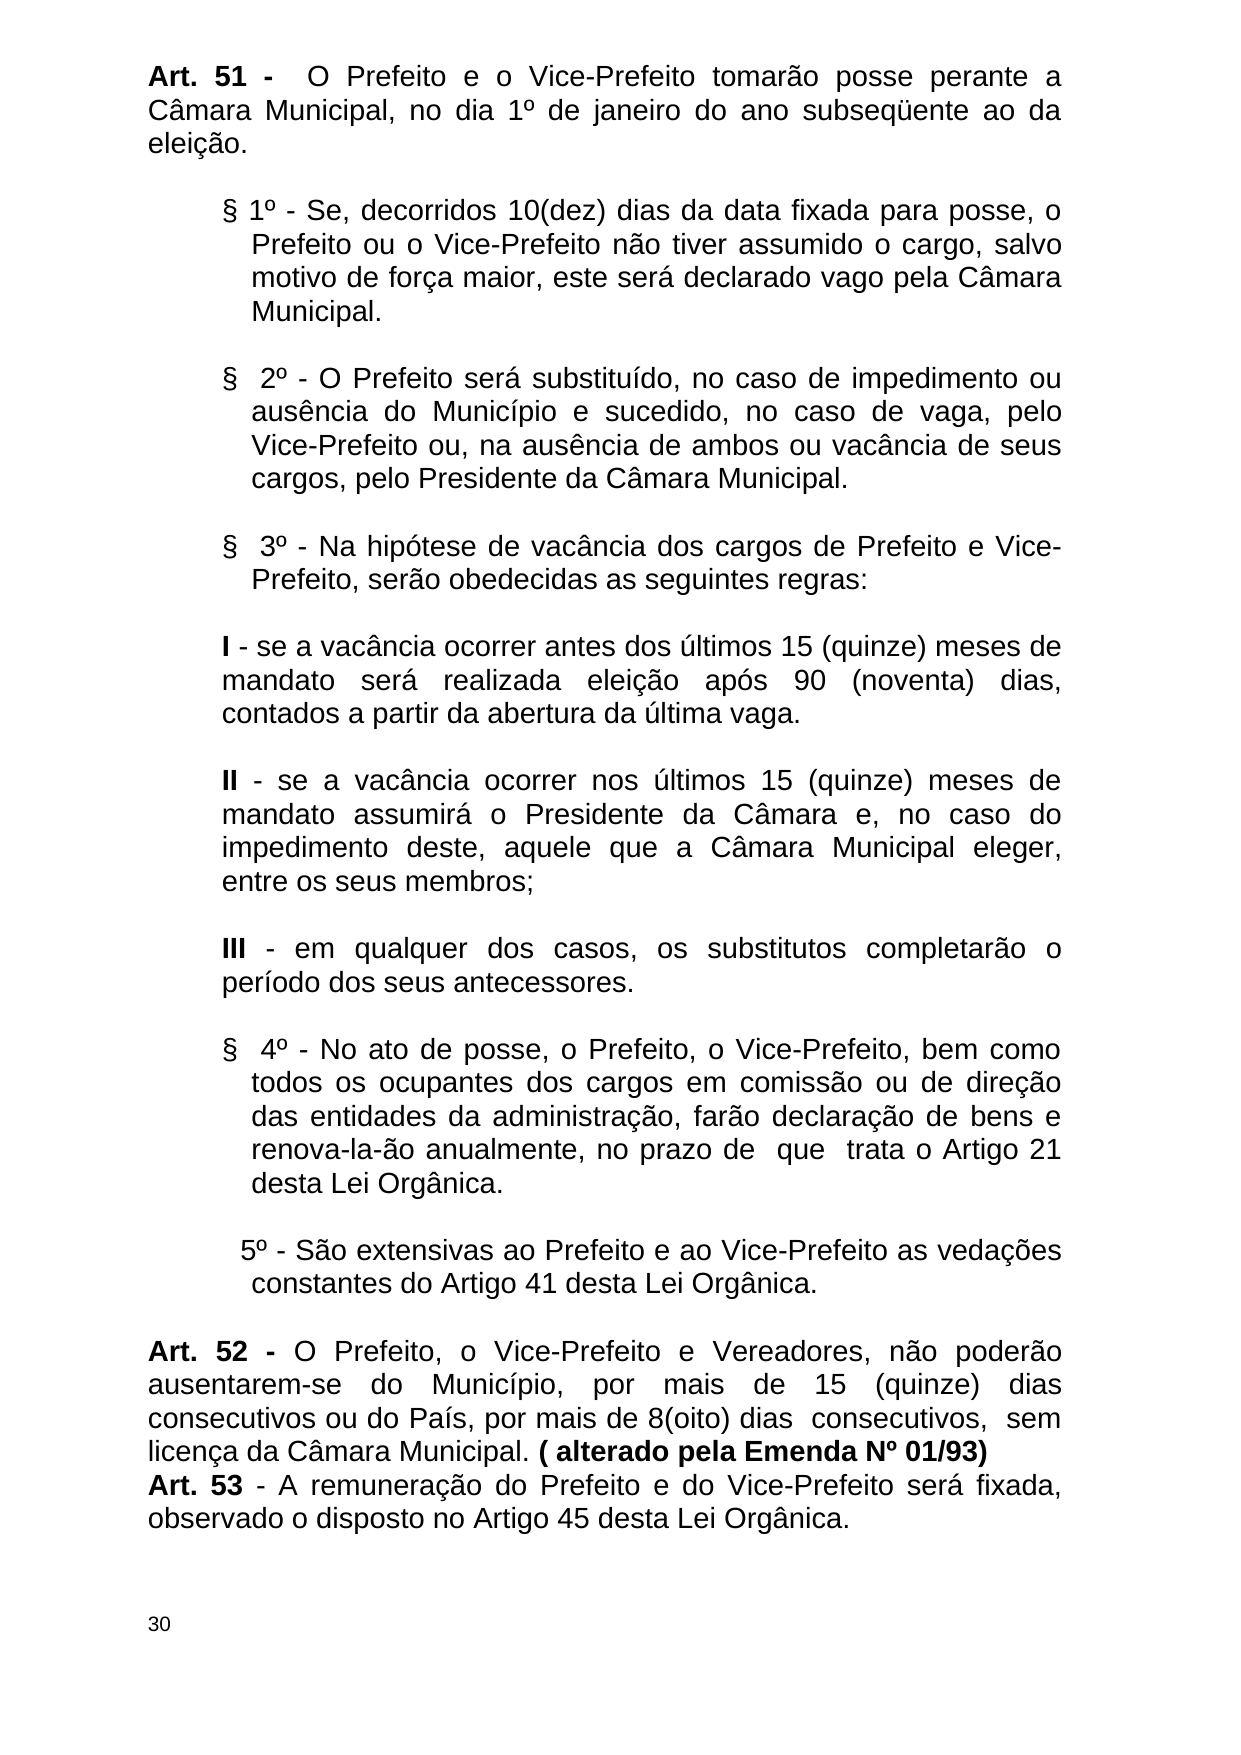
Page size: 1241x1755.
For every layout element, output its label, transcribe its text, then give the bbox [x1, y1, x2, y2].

text 5º - São extensivas ao Prefeito e ao Vice-Prefeito as vedações constantes do Artigo 41 desta Lei Orgânica. [222, 1233, 1063, 1300]
text II - se a vacância ocorrer nos últimos 15 (quinze) meses de mandato assumirá o Presidente da Câmara e, no caso do impedimento deste, aquele que a Câmara Municipal eleger, entre os seus membros; [222, 763, 1063, 898]
text § 2º - O Prefeito será substituído, no caso de impedimento ou ausência do Município e sucedido, no caso de vaga, pelo Vice-Prefeito ou, na ausência de ambos ou vacância de seus cargos, pelo Presidente da Câmara Municipal. [222, 361, 1063, 495]
text I - se a vacância ocorrer antes dos últimos 15 (quinze) meses de mandato será realizada eleição após 90 (noventa) dias, contados a partir da abertura da última vaga. [222, 629, 1063, 730]
text § 1º - Se, decorridos 10(dez) dias da data fixada para posse, o Prefeito ou o Vice-Prefeito não tiver assumido o cargo, salvo motivo de força maior, este será declarado vago pela Câmara Municipal. [222, 193, 1063, 327]
text Art. 52 - O Prefeito, o Vice-Prefeito e Vereadores, não poderão ausentarem-se do Município, por mais de 15 (quinze) dias consecutivos ou do País, por mais de 8(oito) dias consecutivos, sem licença da Câmara Municipal. ( alterado pela Emenda Nº 01/93) [148, 1334, 1063, 1468]
text Art. 51 - O Prefeito e o Vice-Prefeito tomarão posse perante a Câmara Municipal, no dia 1º de janeiro do ano subseqüente ao da eleição. [148, 59, 1063, 160]
text § 3º - Na hipótese de vacância dos cargos de Prefeito e Vice-Prefeito, serão obedecidas as seguintes regras: [222, 529, 1063, 596]
text III - em qualquer dos casos, os substitutos completarão o período dos seus antecessores. [222, 931, 1063, 998]
text § 4º - No ato de posse, o Prefeito, o Vice-Prefeito, bem como todos os ocupantes dos cargos em comissão ou de direção das entidades da administração, farão declaração de bens e renova-la-ão anualmente, no prazo de que trata o Artigo 21 desta Lei Orgânica. [222, 1032, 1063, 1199]
text Art. 53 - A remuneração do Prefeito e do Vice-Prefeito será fixada, observado o disposto no Artigo 45 desta Lei Orgânica. [148, 1468, 1063, 1535]
